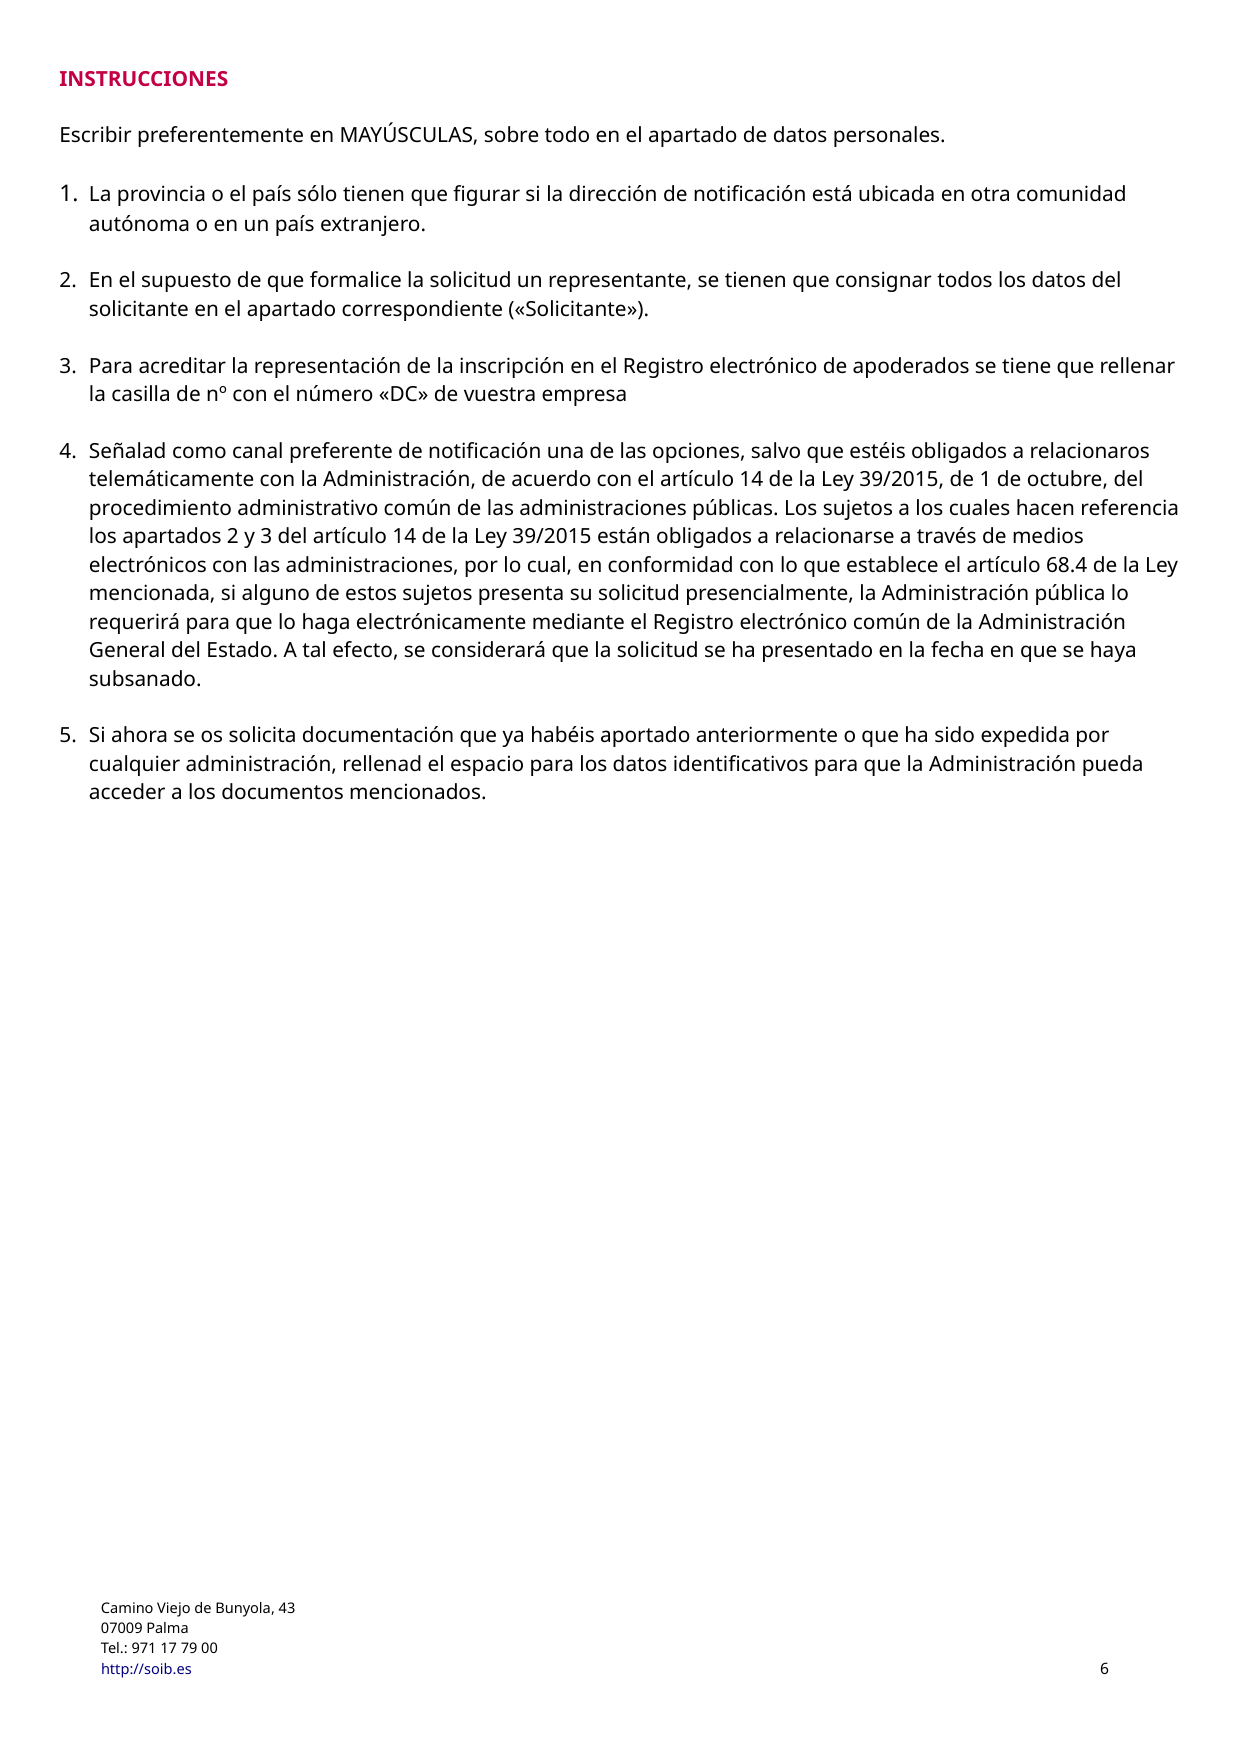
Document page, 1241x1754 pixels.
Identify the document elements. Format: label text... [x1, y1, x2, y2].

text Escribir preferentemente en MAYÚSCULAS, sobre todo en el apartado de datos personales. [59, 121, 1181, 149]
list La provincia o el país sólo tienen que figurar si la dirección de notificación está ubicada en otra comunidad autónoma o en un país extranjero. [59, 177, 1181, 237]
text INSTRUCCIONES [59, 64, 1181, 92]
list Si ahora se os solicita documentación que ya habéis aportado anteriormente o que ha sido expedida por cualquier administración, rellenad el espacio para los datos identificativos para que la Administración pueda acceder a los documentos mencionados. [59, 721, 1181, 806]
list Para acreditar la representación de la inscripción en el Registro electrónico de apoderados se tiene que rellenar la casilla de nº con el número «DC» de vuestra empresa [59, 351, 1181, 408]
list Señalad como canal preferente de notificación una de las opciones, salvo que estéis obligados a relacionaros telemáticamente con la Administración, de acuerdo con el artículo 14 de la Ley 39/2015, de 1 de octubre, del procedimiento administrativo común de las administraciones públicas. Los sujetos a los cuales hacen referencia los apartados 2 y 3 del artículo 14 de la Ley 39/2015 están obligados a relacionarse a través de medios electrónicos con las administraciones, por lo cual, en conformidad con lo que establece el artículo 68.4 de la Ley mencionada, si alguno de estos sujetos presenta su solicitud presencialmente, la Administración pública lo requerirá para que lo haga electrónicamente mediante el Registro electrónico común de la Administración General del Estado. A tal efecto, se considerará que la solicitud se ha presentado en la fecha en que se haya subsanado. [59, 436, 1181, 692]
list En el supuesto de que formalice la solicitud un representante, se tienen que consignar todos los datos del solicitante en el apartado correspondiente («Solicitante»). [59, 266, 1181, 322]
